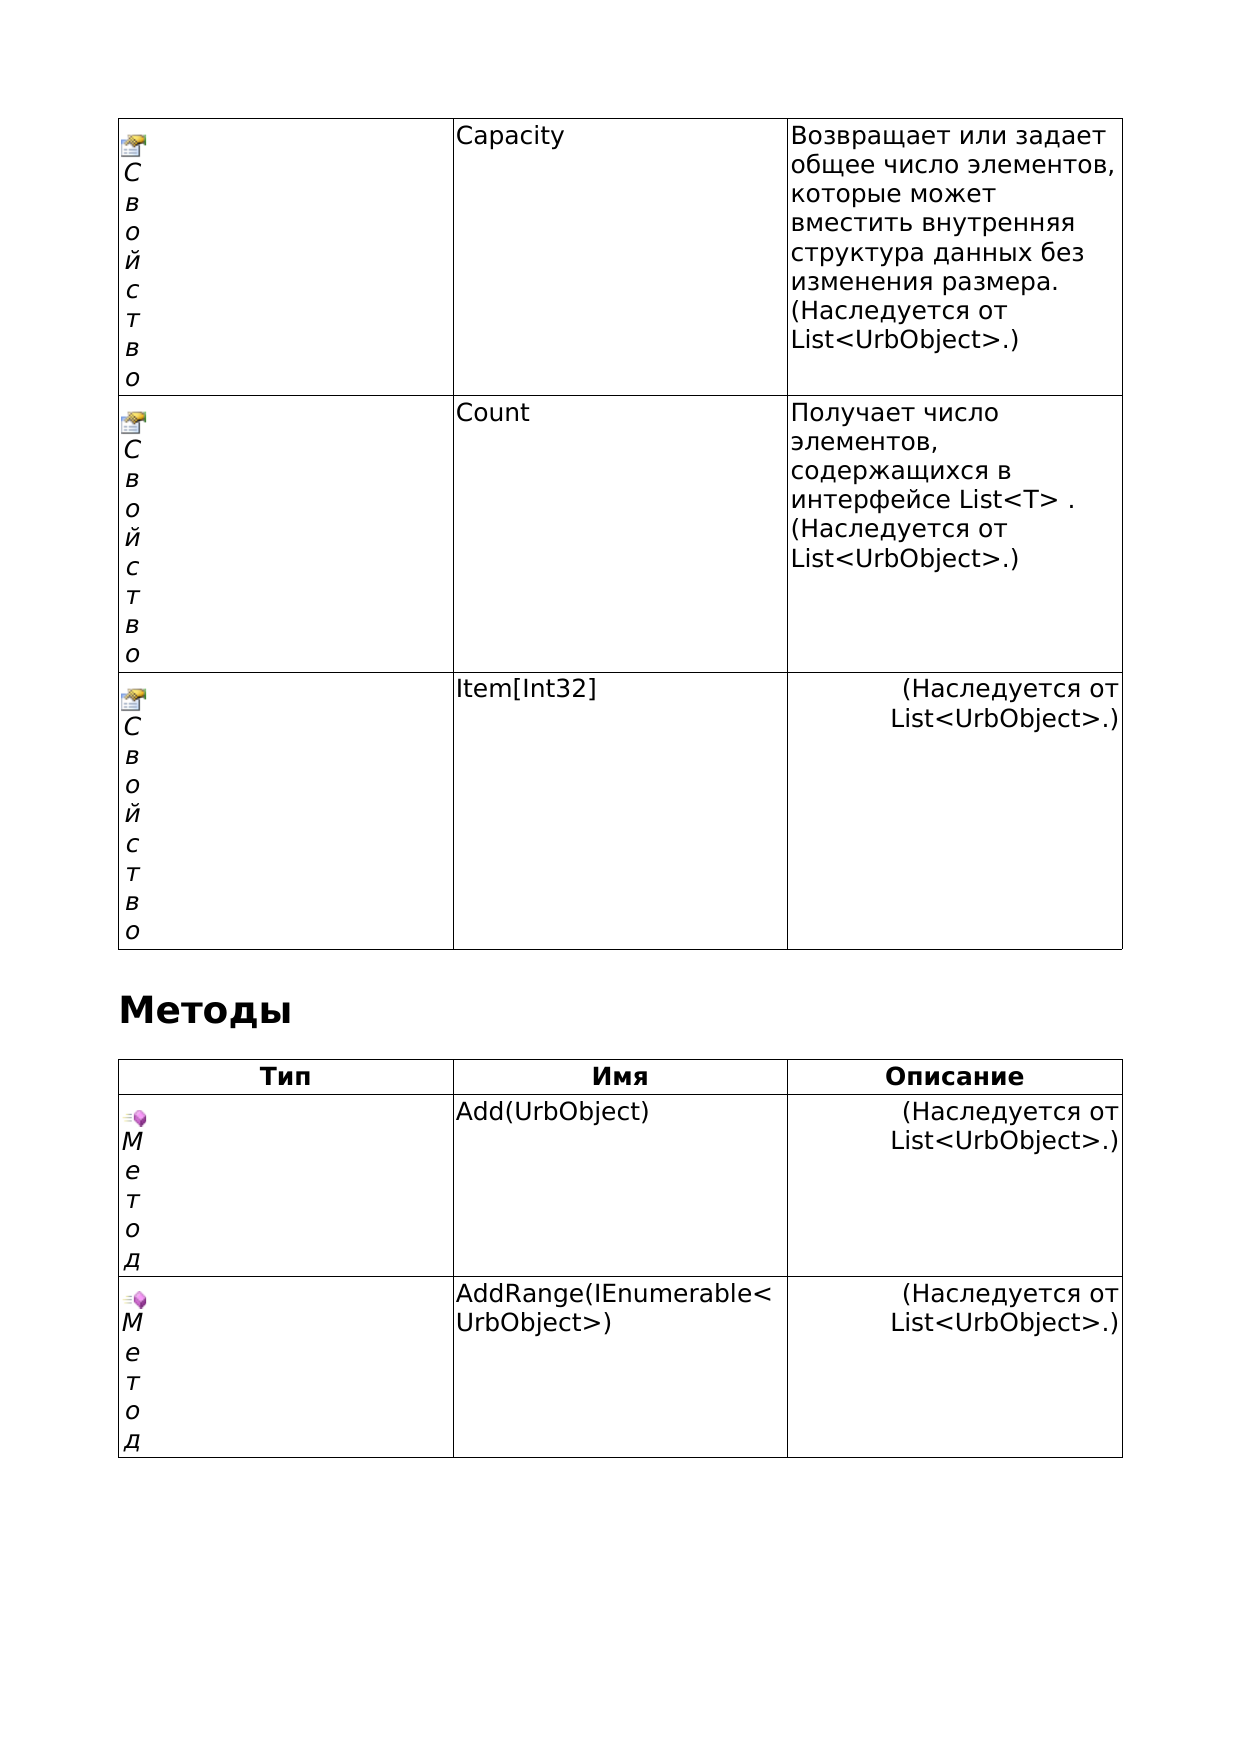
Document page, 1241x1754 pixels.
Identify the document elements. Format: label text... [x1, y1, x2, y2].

table_cell Item[Int32] [454, 673, 787, 948]
table_cell (Наследуется от List<UrbObject>.) [788, 1095, 1122, 1276]
picture [121, 1110, 147, 1127]
table_cell AddRange(IEnumerable<UrbObject>) [454, 1277, 787, 1457]
picture [121, 133, 147, 159]
table_cell Возвращает или задает общее число элементов, которые может вместить внутренняя структура данных без изменения размера. (Наследуется от List<UrbObject>.) [788, 119, 1122, 395]
table_cell [119, 396, 453, 672]
table_cell (Наследуется от List<UrbObject>.) [788, 673, 1122, 948]
subtitle Методы [118, 988, 1122, 1032]
table_cell Add(UrbObject) [454, 1095, 787, 1276]
table_cell [119, 119, 453, 395]
picture [121, 687, 147, 713]
table_cell [119, 673, 453, 948]
picture [121, 410, 147, 436]
picture [121, 1291, 147, 1309]
table_cell Capacity [454, 119, 787, 395]
table_header Имя [454, 1060, 787, 1094]
table_cell [119, 1277, 453, 1457]
table_header Описание [788, 1060, 1122, 1094]
table_cell Count [454, 396, 787, 672]
table_cell Получает число элементов, содержащихся в интерфейсе List<T> . (Наследуется от List<UrbObject>.) [788, 396, 1122, 672]
table_cell [119, 1095, 453, 1276]
table_cell (Наследуется от List<UrbObject>.) [788, 1277, 1122, 1457]
table_header Тип [119, 1060, 453, 1094]
